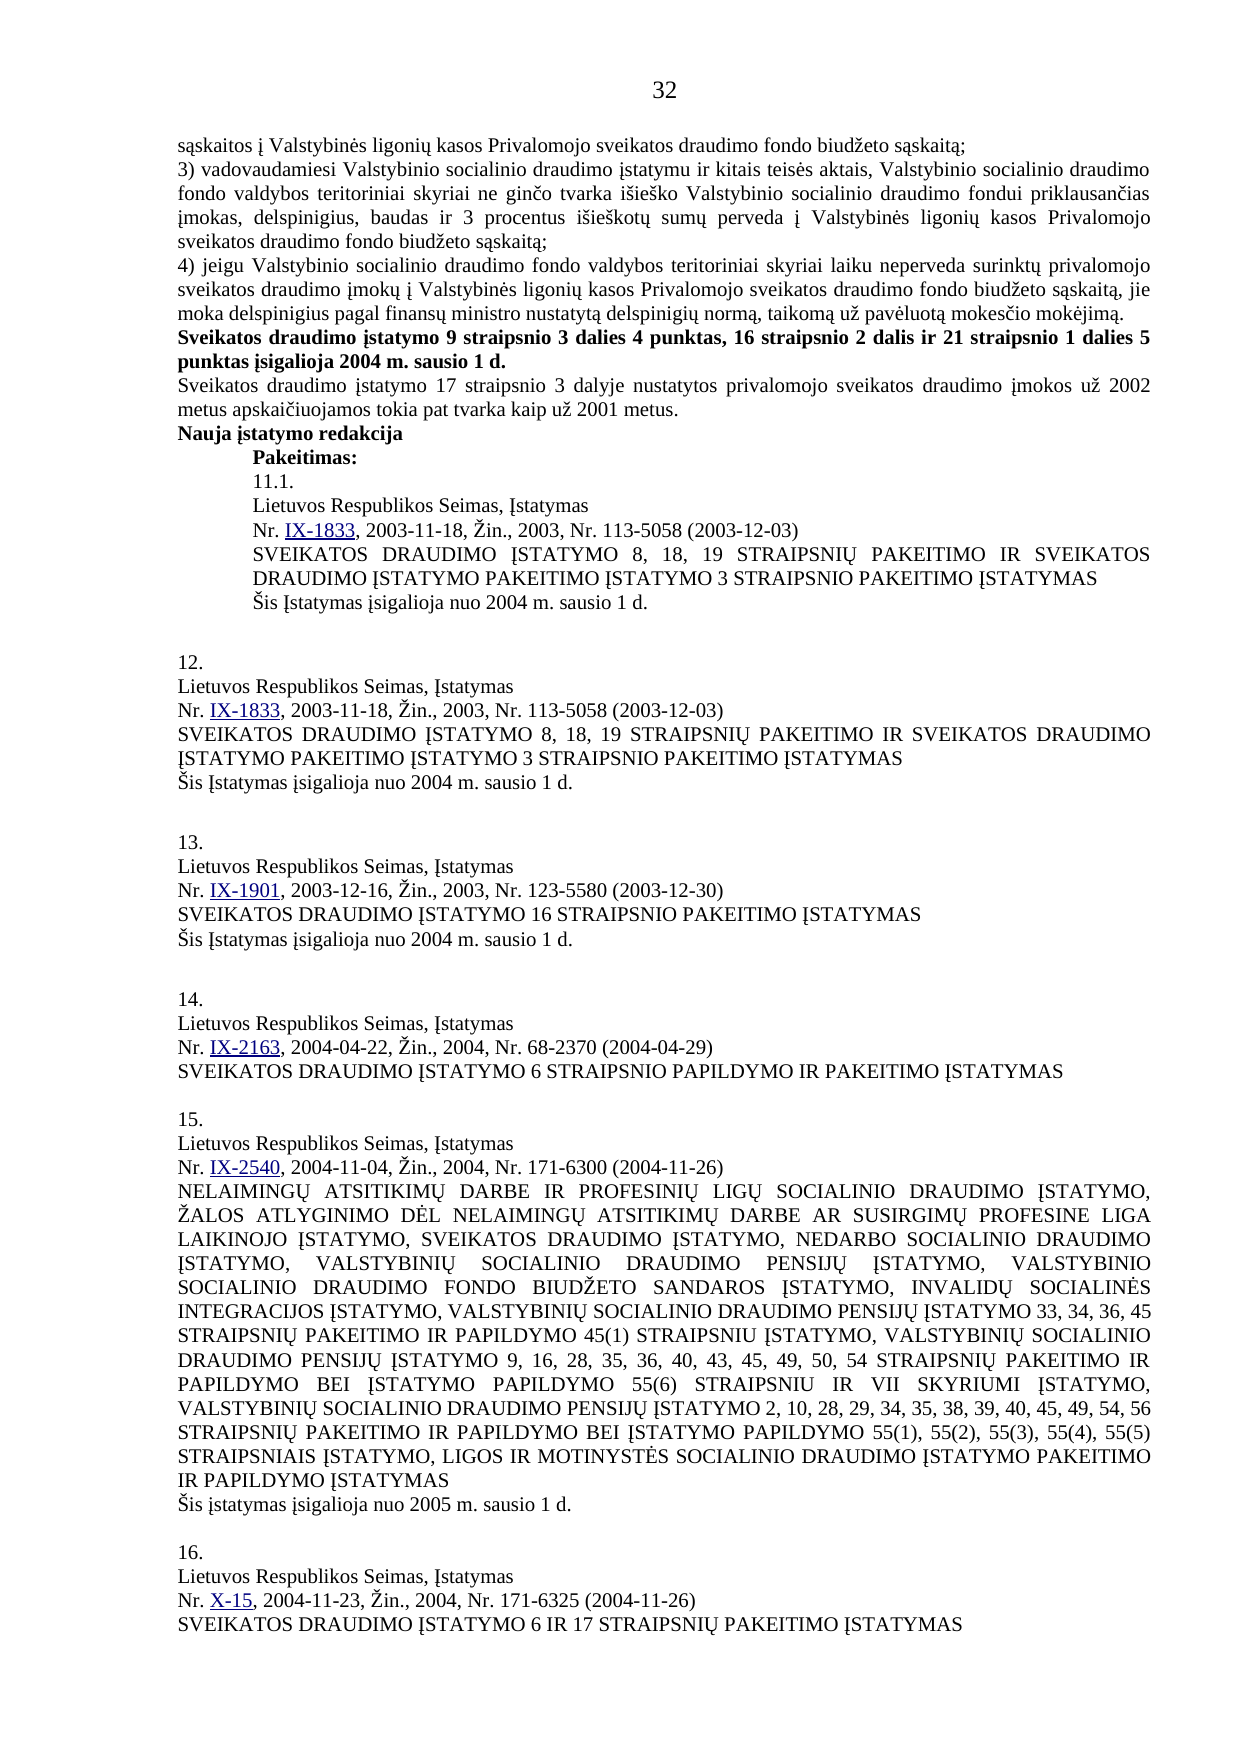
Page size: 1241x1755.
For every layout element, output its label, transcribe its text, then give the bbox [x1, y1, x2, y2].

text Nr. X-15, 2004-11-23, Žin., 2004, Nr. 171-6325 (2004-11-26) [177, 1588, 1152, 1612]
subtitle Lietuvos Respublikos Seimas, Įstatymas [177, 493, 1152, 517]
text Nr. IX-1833, 2003-11-18, Žin., 2003, Nr. 113-5058 (2003-12-03) [177, 517, 1152, 542]
text 3) vadovaudamiesi Valstybinio socialinio draudimo įstatymu ir kitais teisės aktais, Valstybinio socialinio draudimo fondo valdybos teritoriniai skyriai ne ginčo tvarka išieško Valstybinio socialinio draudimo fondui priklausančias įmokas, delspinigius, baudas ir 3 procentus išieškotų sumų perveda į Valstybinės ligonių kasos Privalomojo sveikatos draudimo fondo biudžeto sąskaitą; [177, 157, 1152, 253]
subtitle Nauja įstatymo redakcija [177, 421, 1152, 445]
subtitle Šis Įstatymas įsigalioja nuo 2004 m. sausio 1 d. [177, 926, 1152, 951]
text 14. [177, 987, 1152, 1011]
text Lietuvos Respublikos Seimas, Įstatymas [177, 1011, 1152, 1035]
subtitle SVEIKATOS DRAUDIMO ĮSTATYMO 16 STRAIPSNIO PAKEITIMO ĮSTATYMAS [177, 902, 1152, 926]
text 16. [177, 1540, 1152, 1564]
subtitle 11.1. [177, 469, 1152, 493]
text Nr. IX-1833, 2003-11-18, Žin., 2003, Nr. 113-5058 (2003-12-03) [177, 698, 1152, 722]
text Nr. IX-1901, 2003-12-16, Žin., 2003, Nr. 123-5580 (2003-12-30) [177, 878, 1152, 902]
text Nr. IX-2163, 2004-04-22, Žin., 2004, Nr. 68-2370 (2004-04-29) [177, 1035, 1152, 1059]
subtitle SVEIKATOS DRAUDIMO ĮSTATYMO 6 STRAIPSNIO PAPILDYMO IR PAKEITIMO ĮSTATYMAS [177, 1059, 1152, 1083]
text Sveikatos draudimo įstatymo 17 straipsnio 3 dalyje nustatytos privalomojo sveikatos draudimo įmokos už 2002 metus apskaičiuojamos tokia pat tvarka kaip už 2001 metus. [177, 373, 1152, 421]
text Šis Įstatymas įsigalioja nuo 2004 m. sausio 1 d. [177, 590, 1152, 614]
text Sveikatos draudimo įstatymo 9 straipsnio 3 dalies 4 punktas, 16 straipsnio 2 dalis ir 21 straipsnio 1 dalies 5 punktas įsigalioja 2004 m. sausio 1 d. [177, 325, 1152, 373]
subtitle Pakeitimas: [177, 445, 1152, 469]
text 13. [177, 830, 1152, 854]
text Lietuvos Respublikos Seimas, Įstatymas [177, 1564, 1152, 1588]
text 15. [177, 1107, 1152, 1131]
text Lietuvos Respublikos Seimas, Įstatymas [177, 1131, 1152, 1155]
text 12. [177, 650, 1152, 674]
text Šis įstatymas įsigalioja nuo 2005 m. sausio 1 d. [177, 1492, 1152, 1516]
text SVEIKATOS DRAUDIMO ĮSTATYMO 8, 18, 19 STRAIPSNIŲ PAKEITIMO IR SVEIKATOS DRAUDIMO ĮSTATYMO PAKEITIMO ĮSTATYMO 3 STRAIPSNIO PAKEITIMO ĮSTATYMAS [177, 722, 1152, 770]
text Nr. IX-2540, 2004-11-04, Žin., 2004, Nr. 171-6300 (2004-11-26) [177, 1155, 1152, 1179]
text Lietuvos Respublikos Seimas, Įstatymas [177, 854, 1152, 878]
text sąskaitos į Valstybinės ligonių kasos Privalomojo sveikatos draudimo fondo biudžeto sąskaitą; [177, 132, 1152, 157]
text NELAIMINGŲ ATSITIKIMŲ DARBE IR PROFESINIŲ LIGŲ SOCIALINIO DRAUDIMO ĮSTATYMO, ŽALOS ATLYGINIMO DĖL NELAIMINGŲ ATSITIKIMŲ DARBE AR SUSIRGIMŲ PROFESINE LIGA LAIKINOJO ĮSTATYMO, SVEIKATOS DRAUDIMO ĮSTATYMO, NEDARBO SOCIALINIO DRAUDIMO ĮSTATYMO, VALSTYBINIŲ SOCIALINIO DRAUDIMO PENSIJŲ ĮSTATYMO, VALSTYBINIO SOCIALINIO DRAUDIMO FONDO BIUDŽETO SANDAROS ĮSTATYMO, INVALIDŲ SOCIALINĖS INTEGRACIJOS ĮSTATYMO, VALSTYBINIŲ SOCIALINIO DRAUDIMO PENSIJŲ ĮSTATYMO 33, 34, 36, 45 STRAIPSNIŲ PAKEITIMO IR PAPILDYMO 45(1) STRAIPSNIU ĮSTATYMO, VALSTYBINIŲ SOCIALINIO DRAUDIMO PENSIJŲ ĮSTATYMO 9, 16, 28, 35, 36, 40, 43, 45, 49, 50, 54 STRAIPSNIŲ PAKEITIMO IR PAPILDYMO BEI ĮSTATYMO PAPILDYMO 55(6) STRAIPSNIU IR VII SKYRIUMI ĮSTATYMO, VALSTYBINIŲ SOCIALINIO DRAUDIMO PENSIJŲ ĮSTATYMO 2, 10, 28, 29, 34, 35, 38, 39, 40, 45, 49, 54, 56 STRAIPSNIŲ PAKEITIMO IR PAPILDYMO BEI ĮSTATYMO PAPILDYMO 55(1), 55(2), 55(3), 55(4), 55(5) STRAIPSNIAIS ĮSTATYMO, LIGOS IR MOTINYSTĖS SOCIALINIO DRAUDIMO ĮSTATYMO PAKEITIMO IR PAPILDYMO ĮSTATYMAS [177, 1179, 1152, 1492]
text 4) jeigu Valstybinio socialinio draudimo fondo valdybos teritoriniai skyriai laiku neperveda surinktų privalomojo sveikatos draudimo įmokų į Valstybinės ligonių kasos Privalomojo sveikatos draudimo fondo biudžeto sąskaitą, jie moka delspinigius pagal finansų ministro nustatytą delspinigių normą, taikomą už pavėluotą mokesčio mokėjimą. [177, 253, 1152, 325]
text Šis Įstatymas įsigalioja nuo 2004 m. sausio 1 d. [177, 770, 1152, 794]
text Lietuvos Respublikos Seimas, Įstatymas [177, 674, 1152, 698]
text SVEIKATOS DRAUDIMO ĮSTATYMO 8, 18, 19 STRAIPSNIŲ PAKEITIMO IR SVEIKATOS DRAUDIMO ĮSTATYMO PAKEITIMO ĮSTATYMO 3 STRAIPSNIO PAKEITIMO ĮSTATYMAS [252, 542, 1152, 590]
subtitle SVEIKATOS DRAUDIMO ĮSTATYMO 6 IR 17 STRAIPSNIŲ PAKEITIMO ĮSTATYMAS [177, 1612, 1152, 1636]
